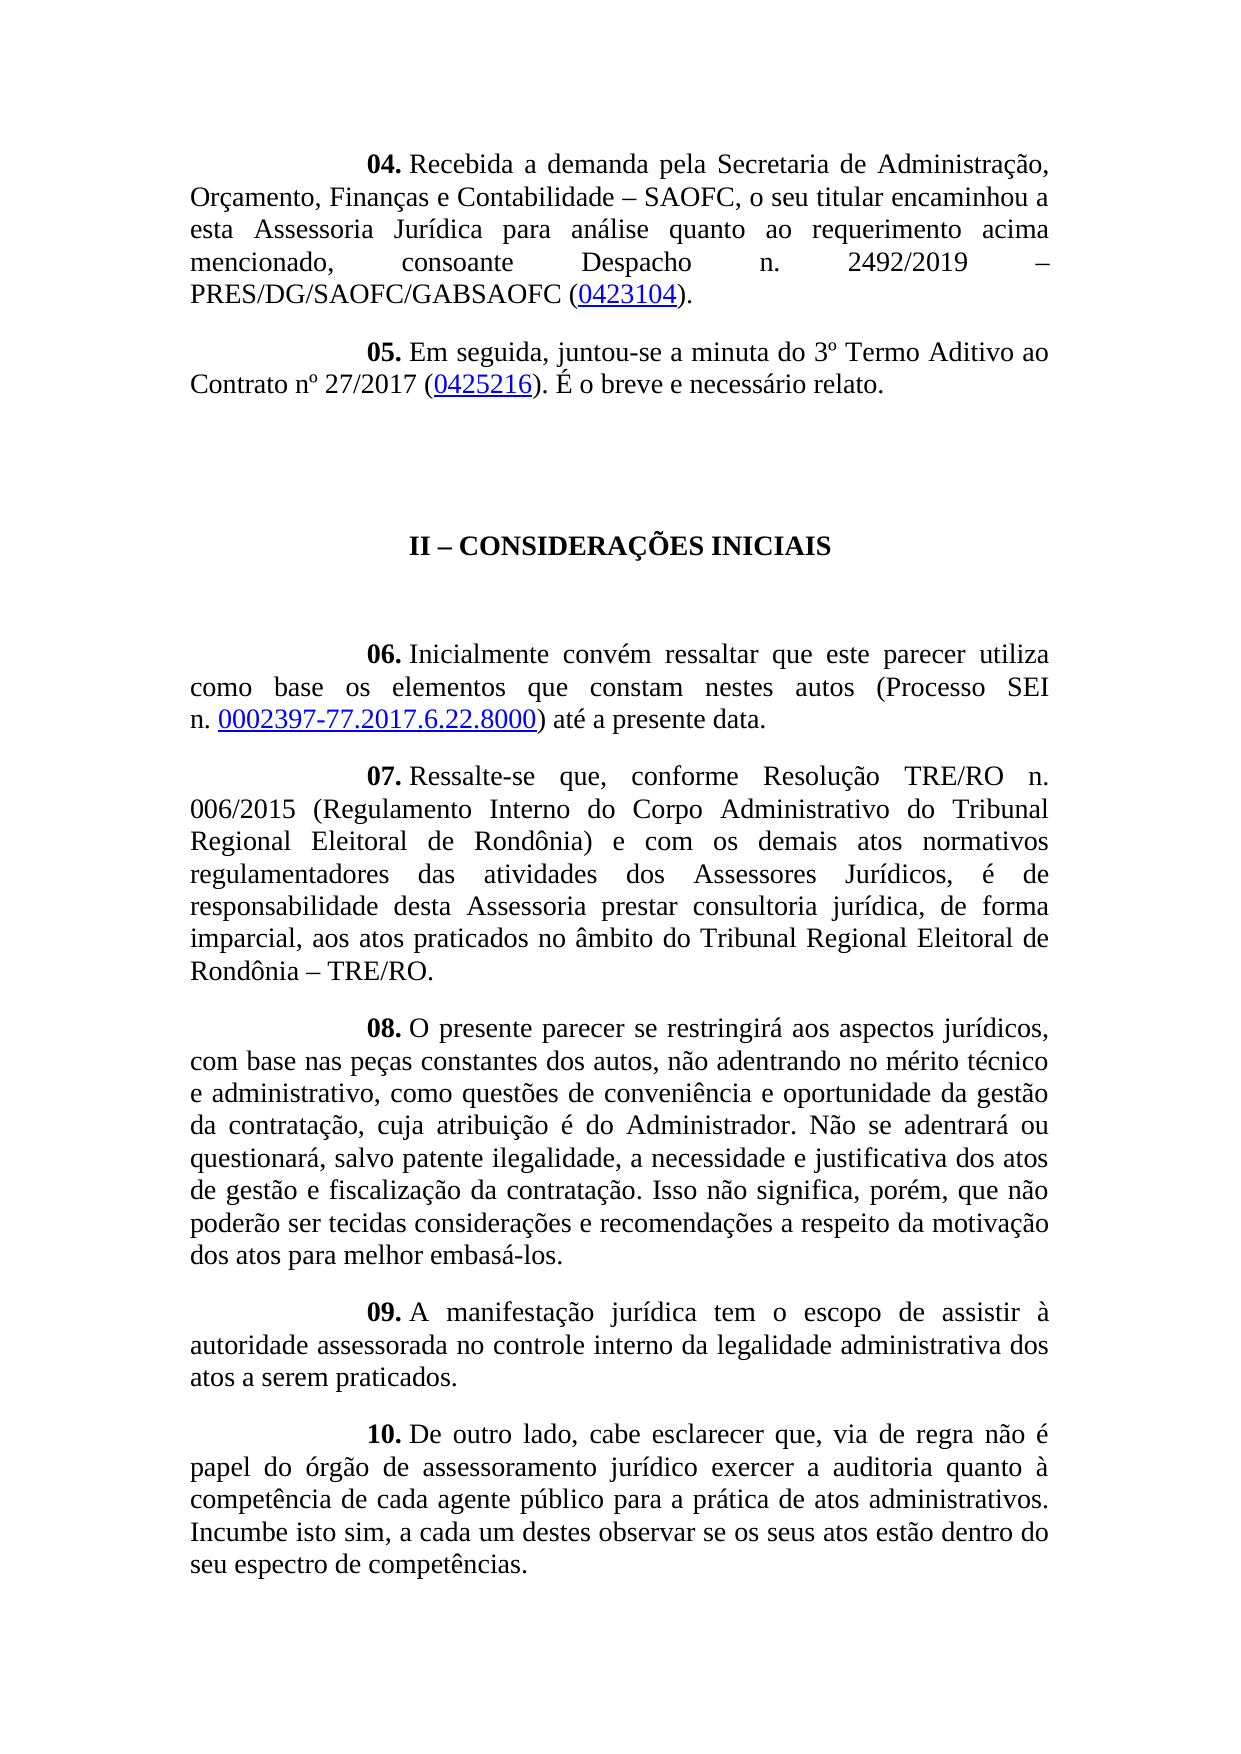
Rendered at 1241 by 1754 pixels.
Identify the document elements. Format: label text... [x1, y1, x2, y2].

text 07. Ressalte-se que, conforme Resolução TRE/RO n. 006/2015 (Regulamento Interno do Corpo Administrativo do Tribunal Regional Eleitoral de Rondônia) e com os demais atos normativos regulamentadores das atividades dos Assessores Jurídicos, é de responsabilidade desta Assessoria prestar consultoria jurídica, de forma imparcial, aos atos praticados no âmbito do Tribunal Regional Eleitoral de Rondônia – TRE/RO. [190, 759, 1051, 986]
text 10. De outro lado, cabe esclarecer que, via de regra não é papel do órgão de assessoramento jurídico exercer a auditoria quanto à competência de cada agente público para a prática de atos administrativos. Incumbe isto sim, a cada um destes observar se os seus atos estão dentro do seu espectro de competências. [190, 1418, 1051, 1579]
text 08. O presente parecer se restringirá aos aspectos jurídicos, com base nas peças constantes dos autos, não adentrando no mérito técnico e administrativo, como questões de conveniência e oportunidade da gestão da contratação, cuja atribuição é do Administrador. Não se adentrará ou questionará, salvo patente ilegalidade, a necessidade e justificativa dos atos de gestão e fiscalização da contratação. Isso não significa, porém, que não poderão ser tecidas considerações e recomendações a respeito da motivação dos atos para melhor embasá-los. [190, 1011, 1051, 1270]
text 06. Inicialmente convém ressaltar que este parecer utiliza como base os elementos que constam nestes autos (Processo SEI n. 0002397-77.2017.6.22.8000) até a presente data. [190, 637, 1051, 734]
text 05. Em seguida, juntou-se a minuta do 3º Termo Aditivo ao Contrato nº 27/2017 (0425216). É o breve e necessário relato. [190, 334, 1051, 399]
text 09. A manifestação jurídica tem o escopo de assistir à autoridade assessorada no controle interno da legalidade administrativa dos atos a serem praticados. [190, 1295, 1051, 1393]
text 04. Recebida a demanda pela Secretaria de Administração, Orçamento, Finanças e Contabilidade – SAOFC, o seu titular encaminhou a esta Assessoria Jurídica para análise quanto ao requerimento acima mencionado, consoante Despacho n. 2492/2019 – PRES/DG/SAOFC/GABSAOFC (0423104). [190, 148, 1051, 309]
text II – CONSIDERAÇÕES INICIAIS [177, 529, 1063, 561]
